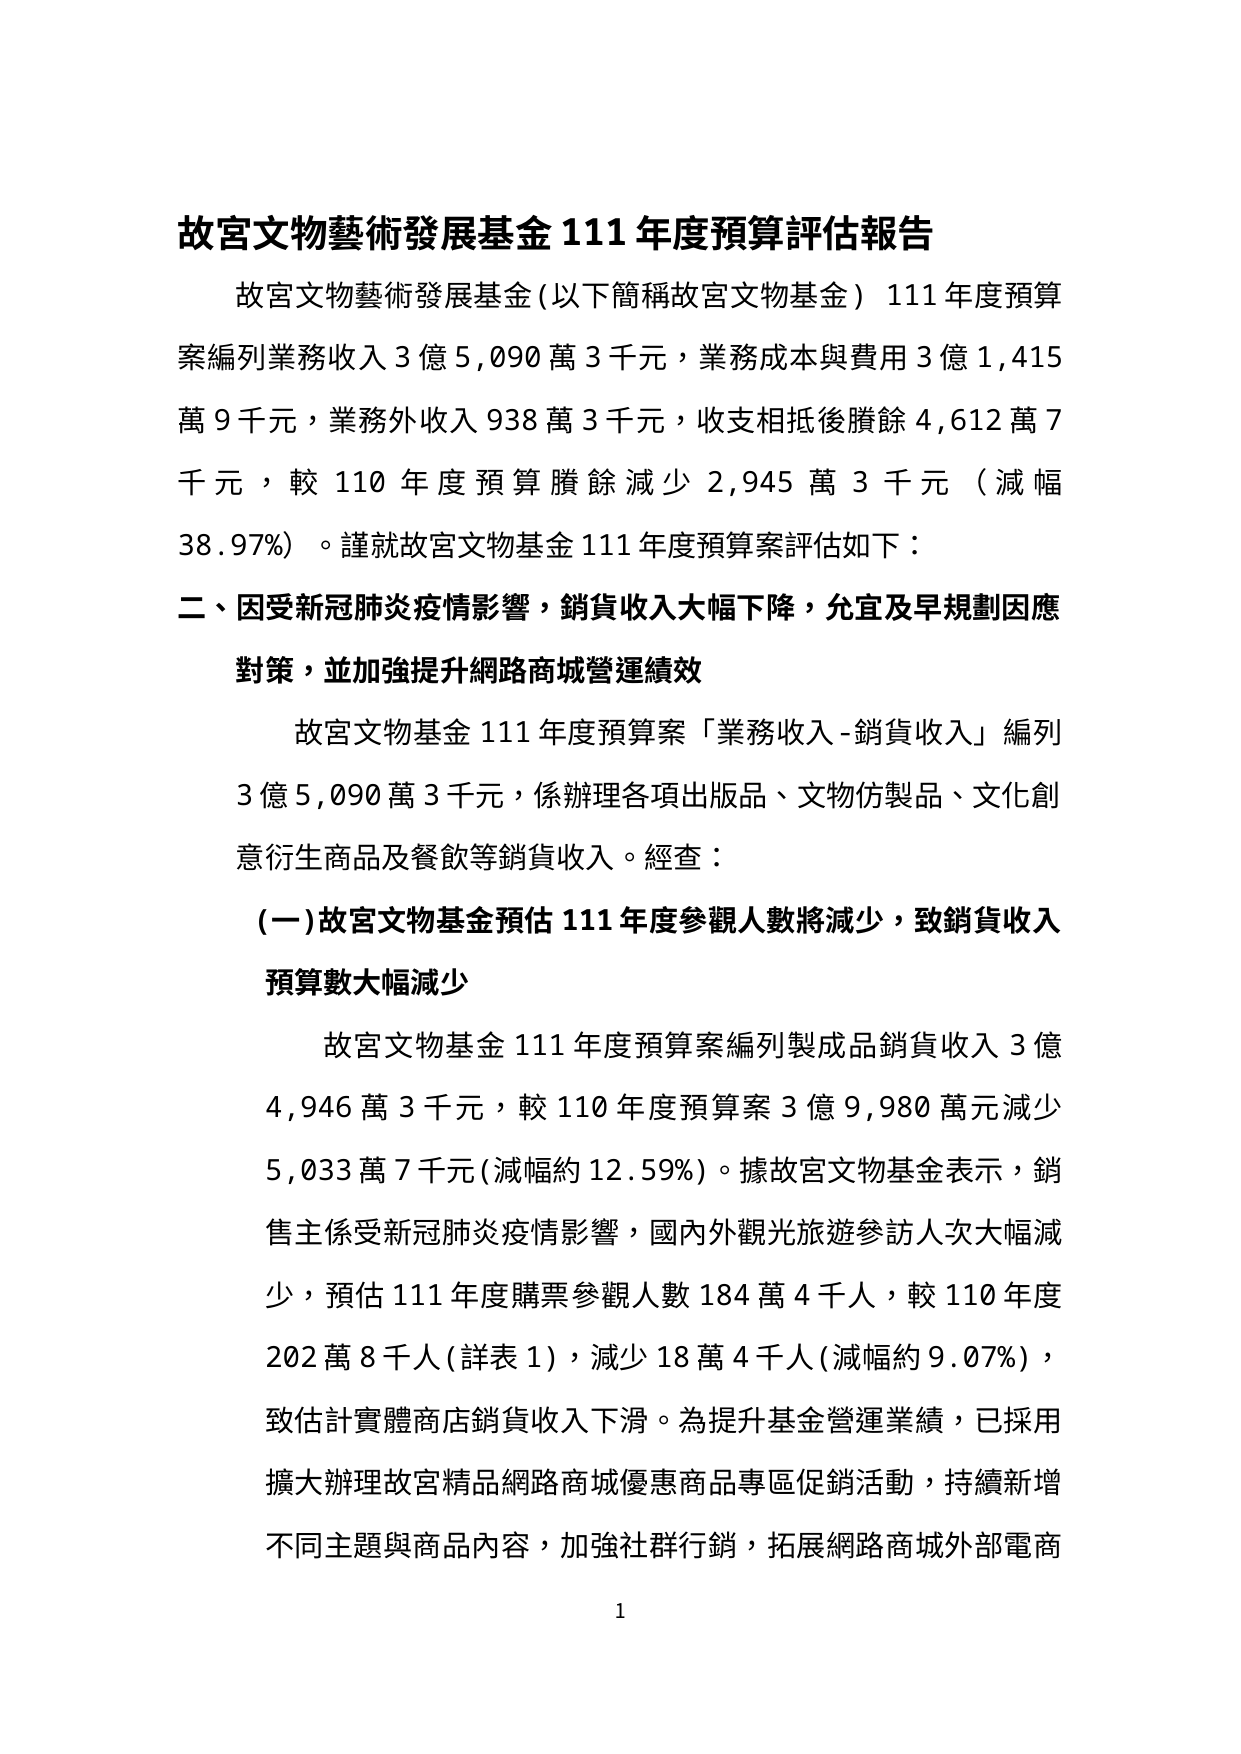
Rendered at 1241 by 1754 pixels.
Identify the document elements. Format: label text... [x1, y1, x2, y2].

text (一)故宮文物基金預估111年度參觀人數將減少，致銷貨收入預算數大幅減少 [236, 877, 1063, 1002]
text 故宮文物基金111年度預算案編列製成品銷貨收入3億4,946萬3千元，較110年度預算案3億9,980萬元減少5,033萬7千元(減幅約12.59%)。據故宮文物基金表示，銷售主係受新冠肺炎疫情影響，國內外觀光旅遊參訪人次大幅減少，預估111年度購票參觀人數184萬4千人，較110年度202萬8千人(詳表1)，減少18萬4千人(減幅約9.07%)，致估計實體商店銷貨收入下滑。為提升基金營運業績，已採用擴大辦理故宮精品網路商城優惠商品專區促銷活動，持續新增不同主題與商品內容，加強社群行銷，拓展網路商城外部電商 [265, 1002, 1063, 1564]
text 故宮文物藝術發展基金(以下簡稱故宮文物基金) 111年度預算案編列業務收入3億5,090萬3千元，業務成本與費用3億1,415萬9千元，業務外收入938萬3千元，收支相抵後賸餘4,612萬7千元，較110年度預算賸餘減少2,945萬3千元（減幅38.97%）。謹就故宮文物基金111年度預算案評估如下： [177, 252, 1063, 564]
text 故宮文物基金111年度預算案「業務收入-銷貨收入」編列3億5,090萬3千元，係辦理各項出版品、文物仿製品、文化創意衍生商品及餐飲等銷貨收入。經查： [236, 689, 1063, 877]
text 二、因受新冠肺炎疫情影響，銷貨收入大幅下降，允宜及早規劃因應對策，並加強提升網路商城營運績效 [177, 564, 1063, 689]
text 故宮文物藝術發展基金111年度預算評估報告 [177, 189, 1063, 252]
